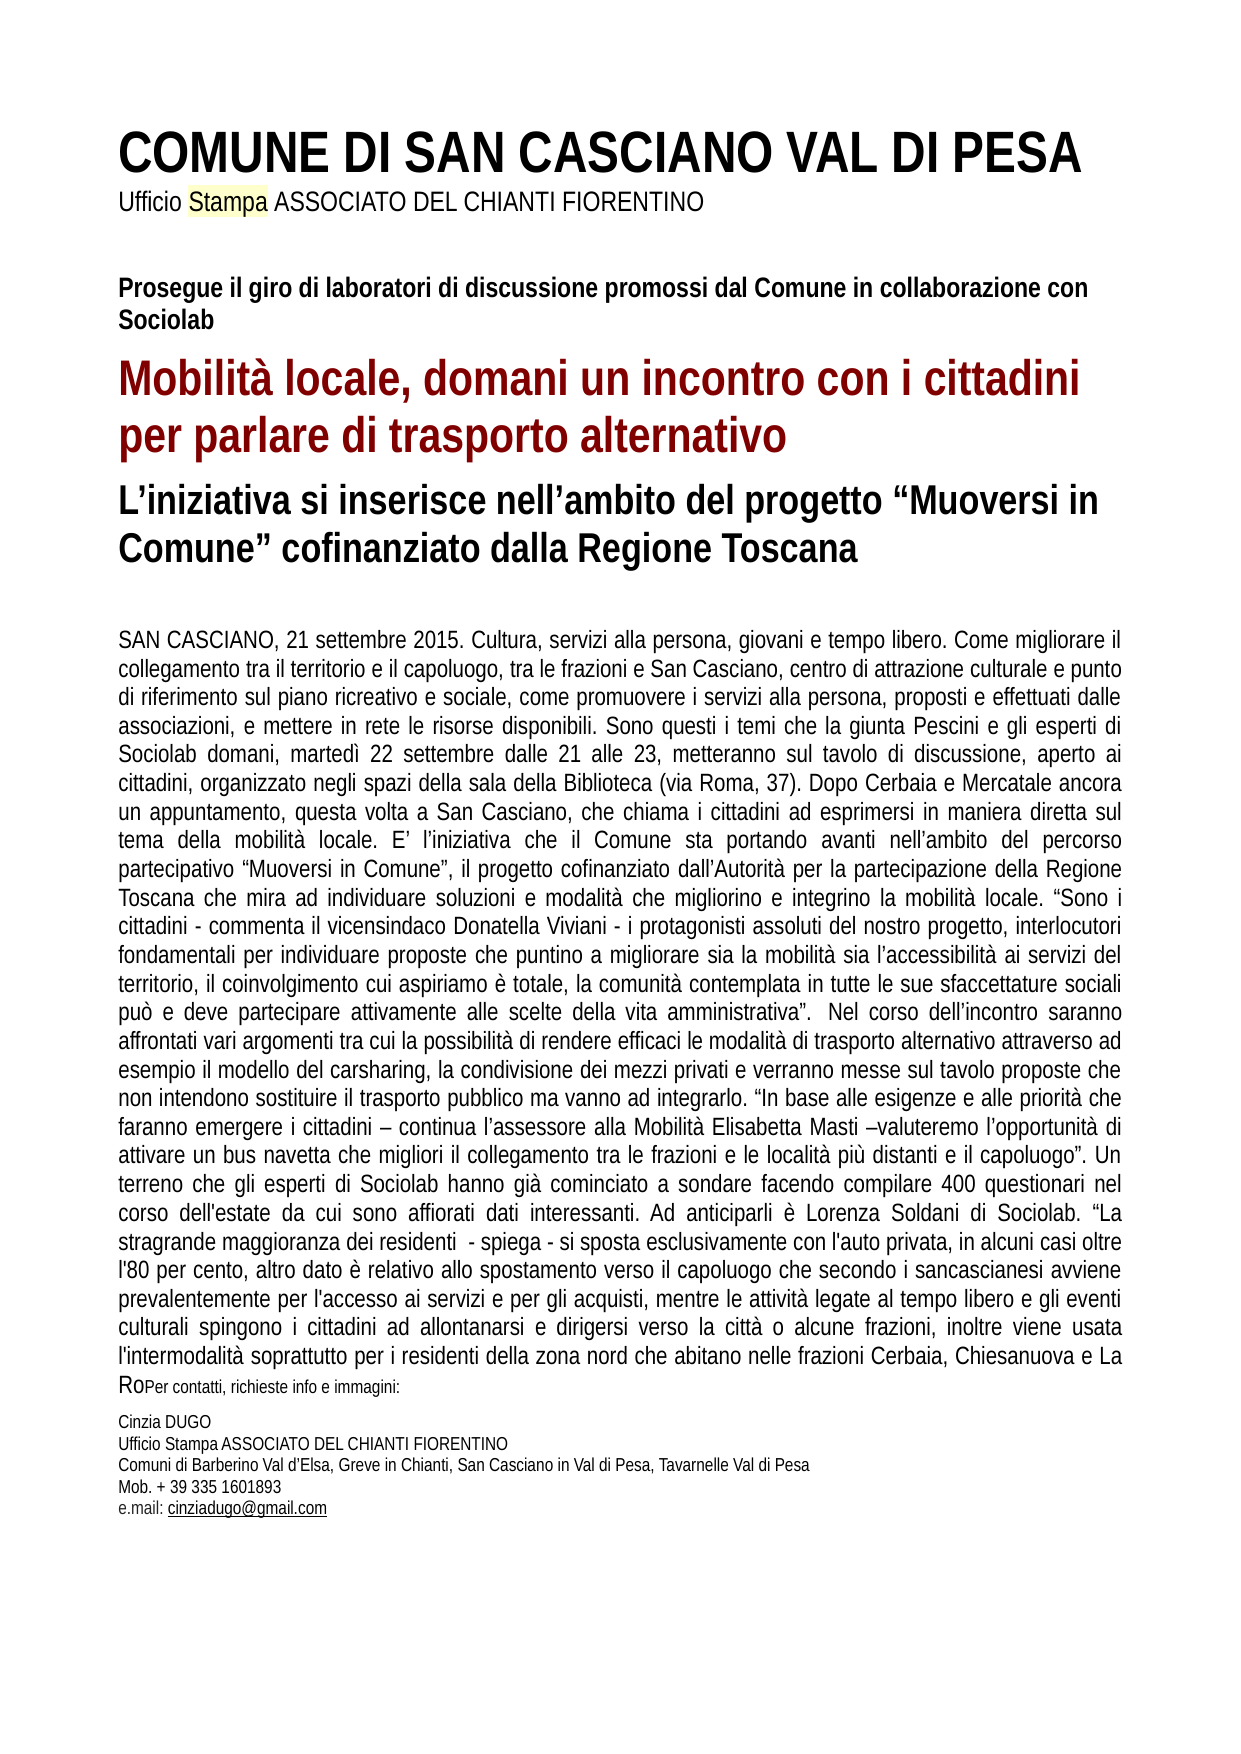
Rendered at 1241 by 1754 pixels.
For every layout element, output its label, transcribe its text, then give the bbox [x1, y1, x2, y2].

text Comuni di Barberino Val d’Elsa, Greve in Chianti, San Casciano in Val di Pesa, Tavarnelle Val di Pesa [118, 1454, 1122, 1476]
text L’iniziativa si inserisce nell’ambito del progetto “Muoversi in Comune” cofinanziato dalla Regione Toscana [118, 476, 1122, 571]
text COMUNE DI SAN CASCIANO VAL DI PESA [118, 118, 1122, 185]
text Prosegue il giro di laboratori di discussione promossi dal Comune in collaborazione con Sociolab [118, 271, 1122, 336]
text Ufficio Stampa ASSOCIATO DEL CHIANTI FIORENTINO [118, 185, 1122, 217]
text Mob. + 39 335 1601893 [118, 1476, 1122, 1497]
text Cinzia DUGO [118, 1411, 1122, 1432]
text e.mail: cinziadugo@gmail.com [118, 1497, 1122, 1519]
text SAN CASCIANO, 21 settembre 2015. Cultura, servizi alla persona, giovani e tempo libero. Come migliorare il collegamento tra il territorio e il capoluogo, tra le frazioni e San Casciano, centro di attrazione culturale e punto di riferimento sul piano ricreativo e sociale, come promuovere i servizi alla persona, proposti e effettuati dalle associazioni, e mettere in rete le risorse disponibili. Sono questi i temi che la giunta Pescini e gli esperti di Sociolab domani, martedì 22 settembre dalle 21 alle 23, metteranno sul tavolo di discussione, aperto ai cittadini, organizzato negli spazi della sala della Biblioteca (via Roma, 37). Dopo Cerbaia e Mercatale ancora un appuntamento, questa volta a San Casciano, che chiama i cittadini ad esprimersi in maniera diretta sul tema della mobilità locale. E’ l’iniziativa che il Comune sta portando avanti nell’ambito del percorso partecipativo “Muoversi in Comune”, il progetto cofinanziato dall’Autorità per la partecipazione della Regione Toscana che mira ad individuare soluzioni e modalità che migliorino e integrino la mobilità locale. “Sono i cittadini - commenta il vicensindaco Donatella Viviani - i protagonisti assoluti del nostro progetto, interlocutori fondamentali per individuare proposte che puntino a migliorare sia la mobilità sia l’accessibilità ai servizi del territorio, il coinvolgimento cui aspiriamo è totale, la comunità contemplata in tutte le sue sfaccettature sociali può e deve partecipare attivamente alle scelte della vita amministrativa”. Nel corso dell’incontro saranno affrontati vari argomenti tra cui la possibilità di rendere efficaci le modalità di trasporto alternativo attraverso ad esempio il modello del carsharing, la condivisione dei mezzi privati e verranno messe sul tavolo proposte che non intendono sostituire il trasporto pubblico ma vanno ad integrarlo. “In base alle esigenze e alle priorità che faranno emergere i cittadini – continua l’assessore alla Mobilità Elisabetta Masti –valuteremo l’opportunità di attivare un bus navetta che migliori il collegamento tra le frazioni e le località più distanti e il capoluogo”. Un terreno che gli esperti di Sociolab hanno già cominciato a sondare facendo compilare 400 questionari nel corso dell'estate da cui sono affiorati dati interessanti. Ad anticiparli è Lorenza Soldani di Sociolab. “La stragrande maggioranza dei residenti - spiega - si sposta esclusivamente con l'auto privata, in alcuni casi oltre l'80 per cento, altro dato è relativo allo spostamento verso il capoluogo che secondo i sancascianesi avviene prevalentemente per l'accesso ai servizi e per gli acquisti, mentre le attività legate al tempo libero e gli eventi culturali spingono i cittadini ad allontanarsi e dirigersi verso la città o alcune frazioni, inoltre viene usata l'intermodalità soprattutto per i residenti della zona nord che abitano nelle frazioni Cerbaia, Chiesanuova e La RoPer contatti, richieste info e immagini: [118, 625, 1122, 1398]
text Mobilità locale, domani un incontro con i cittadini per parlare di trasporto alternativo [118, 348, 1122, 463]
text Ufficio Stampa ASSOCIATO DEL CHIANTI FIORENTINO [118, 1432, 1122, 1454]
